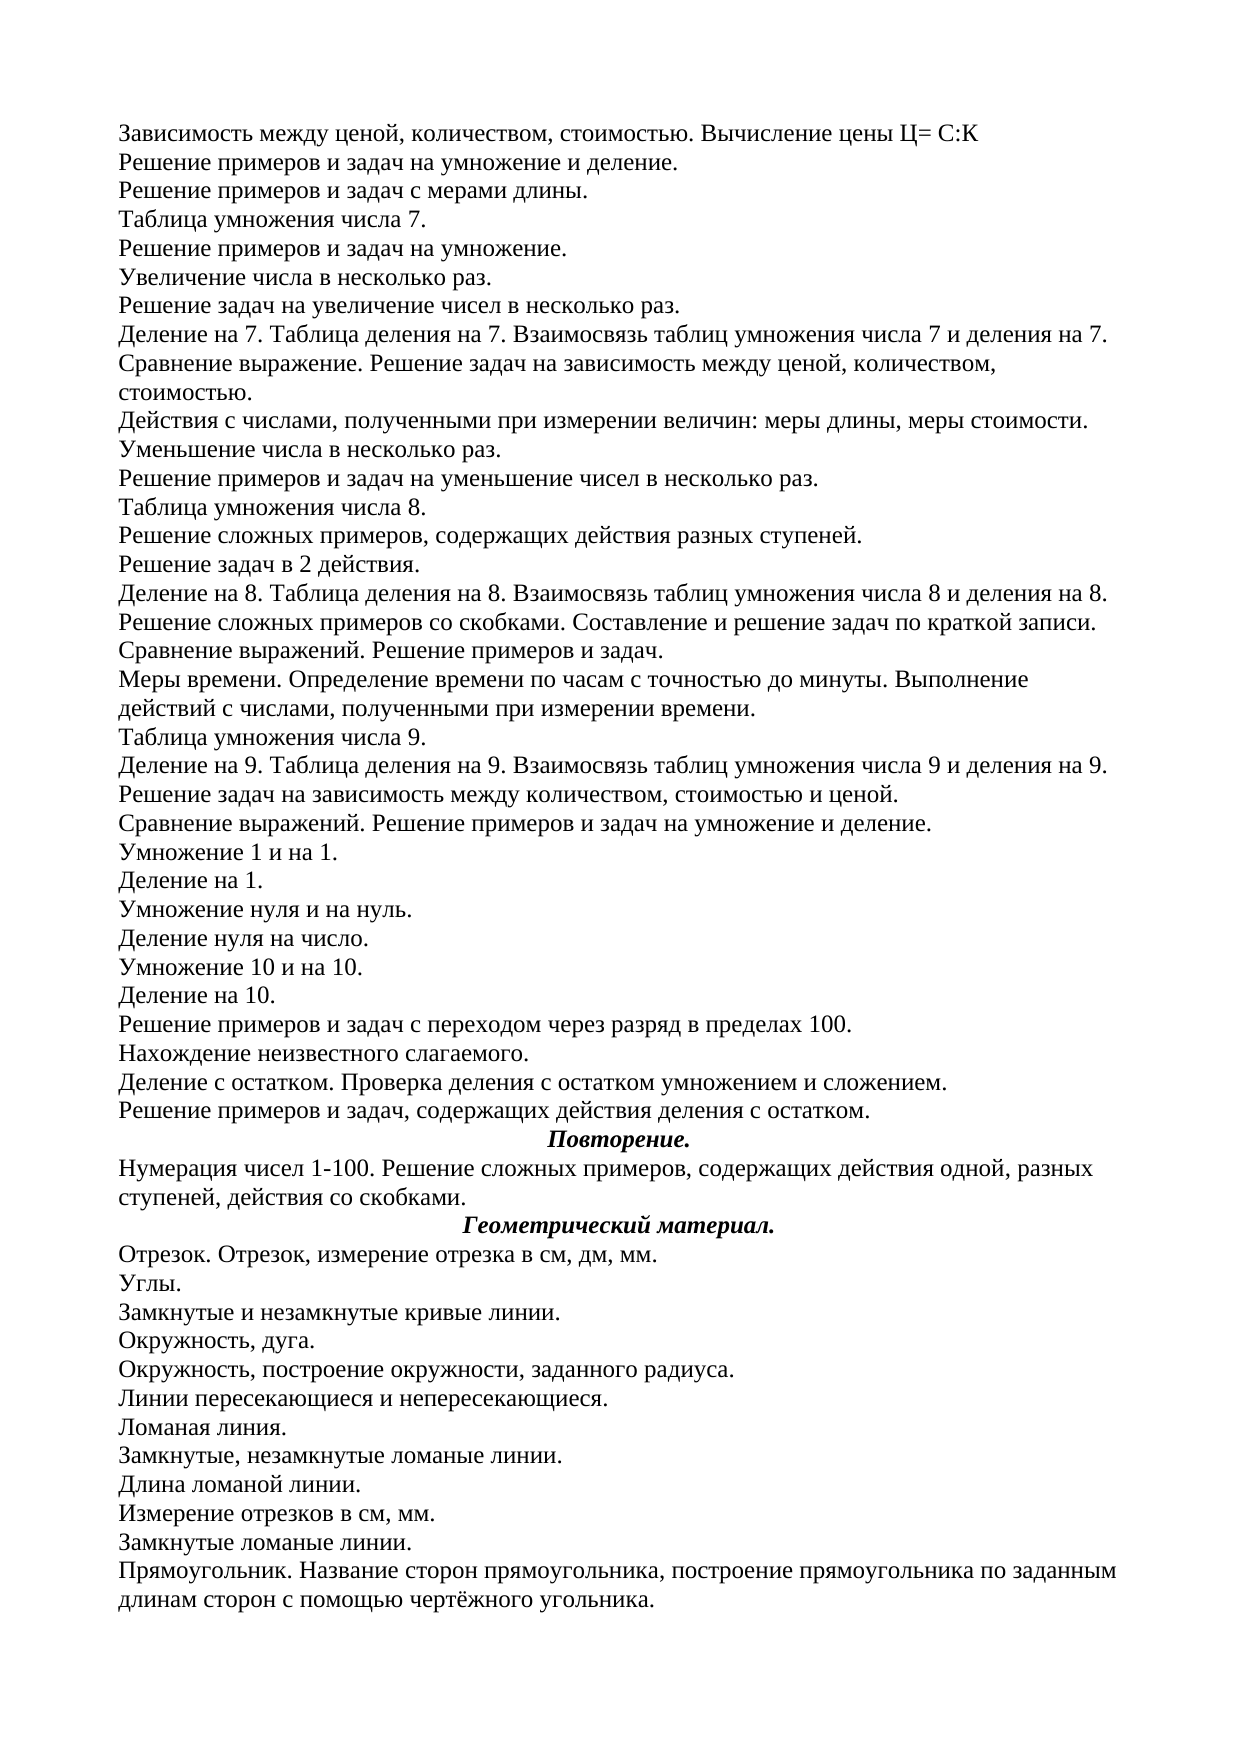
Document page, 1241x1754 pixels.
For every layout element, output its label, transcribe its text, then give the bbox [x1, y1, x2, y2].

text Отрезок. Отрезок, измерение отрезка в см, дм, мм. [118, 1239, 1122, 1268]
text Таблица умножения числа 7. [118, 204, 1122, 233]
text Замкнутые, незамкнутые ломаные линии. [118, 1441, 1122, 1469]
text Сравнение выражений. Решение примеров и задач. [118, 636, 1122, 664]
text Решение примеров и задач на умножение и деление. [118, 147, 1122, 176]
text Деление на 7. Таблица деления на 7. Взаимосвязь таблиц умножения числа 7 и деления на 7. [118, 319, 1122, 348]
text Деление нуля на число. [118, 923, 1122, 952]
text Решение примеров и задач на уменьшение чисел в несколько раз. [118, 463, 1122, 492]
text Решение примеров и задач с мерами длины. [118, 176, 1122, 204]
text Меры времени. Определение времени по часам с точностью до минуты. Выполнение действий с числами, полученными при измерении времени. [118, 664, 1122, 722]
text Линии пересекающиеся и непересекающиеся. [118, 1383, 1122, 1412]
text Решение сложных примеров, содержащих действия разных ступеней. [118, 521, 1122, 549]
text Окружность, построение окружности, заданного радиуса. [118, 1354, 1122, 1383]
text Нахождение неизвестного слагаемого. [118, 1038, 1122, 1067]
text Увеличение числа в несколько раз. [118, 262, 1122, 291]
text Углы. [118, 1268, 1122, 1297]
text Деление на 8. Таблица деления на 8. Взаимосвязь таблиц умножения числа 8 и деления на 8. [118, 578, 1122, 607]
text Уменьшение числа в несколько раз. [118, 434, 1122, 463]
text Умножение 1 и на 1. [118, 837, 1122, 866]
text Решение сложных примеров со скобками. Составление и решение задач по краткой записи. [118, 607, 1122, 636]
text Геометрический материал. [118, 1211, 1122, 1239]
text Умножение нуля и на нуль. [118, 894, 1122, 923]
text Решение задач на увеличение чисел в несколько раз. [118, 291, 1122, 319]
text Замкнутые и незамкнутые кривые линии. [118, 1297, 1122, 1326]
text Решение задач на зависимость между количеством, стоимостью и ценой. [118, 779, 1122, 808]
text Решение примеров и задач с переходом через разряд в пределах 100. [118, 1009, 1122, 1038]
text Решение задач в 2 действия. [118, 549, 1122, 578]
text Измерение отрезков в см, мм. [118, 1498, 1122, 1527]
text Нумерация чисел 1-100. Решение сложных примеров, содержащих действия одной, разных ступеней, действия со скобками. [118, 1153, 1122, 1211]
text Окружность, дуга. [118, 1326, 1122, 1354]
text Деление с остатком. Проверка деления с остатком умножением и сложением. [118, 1067, 1122, 1096]
text Деление на 9. Таблица деления на 9. Взаимосвязь таблиц умножения числа 9 и деления на 9. [118, 751, 1122, 779]
text Замкнутые ломаные линии. [118, 1527, 1122, 1556]
text Решение примеров и задач, содержащих действия деления с остатком. [118, 1096, 1122, 1124]
text Действия с числами, полученными при измерении величин: меры длины, меры стоимости. [118, 406, 1122, 434]
text Длина ломаной линии. [118, 1469, 1122, 1498]
text Сравнение выражение. Решение задач на зависимость между ценой, количеством, стоимостью. [118, 348, 1122, 406]
text Ломаная линия. [118, 1412, 1122, 1441]
text Умножение 10 и на 10. [118, 952, 1122, 981]
text Решение примеров и задач на умножение. [118, 233, 1122, 262]
text Прямоугольник. Название сторон прямоугольника, построение прямоугольника по заданным длинам сторон с помощью чертёжного угольника. [118, 1556, 1122, 1613]
text Деление на 1. [118, 866, 1122, 894]
text Таблица умножения числа 9. [118, 722, 1122, 751]
text Таблица умножения числа 8. [118, 492, 1122, 521]
text Сравнение выражений. Решение примеров и задач на умножение и деление. [118, 808, 1122, 837]
text Зависимость между ценой, количеством, стоимостью. Вычисление цены Ц= С:К [118, 118, 1122, 147]
text Повторение. [118, 1124, 1122, 1153]
text Деление на 10. [118, 981, 1122, 1009]
